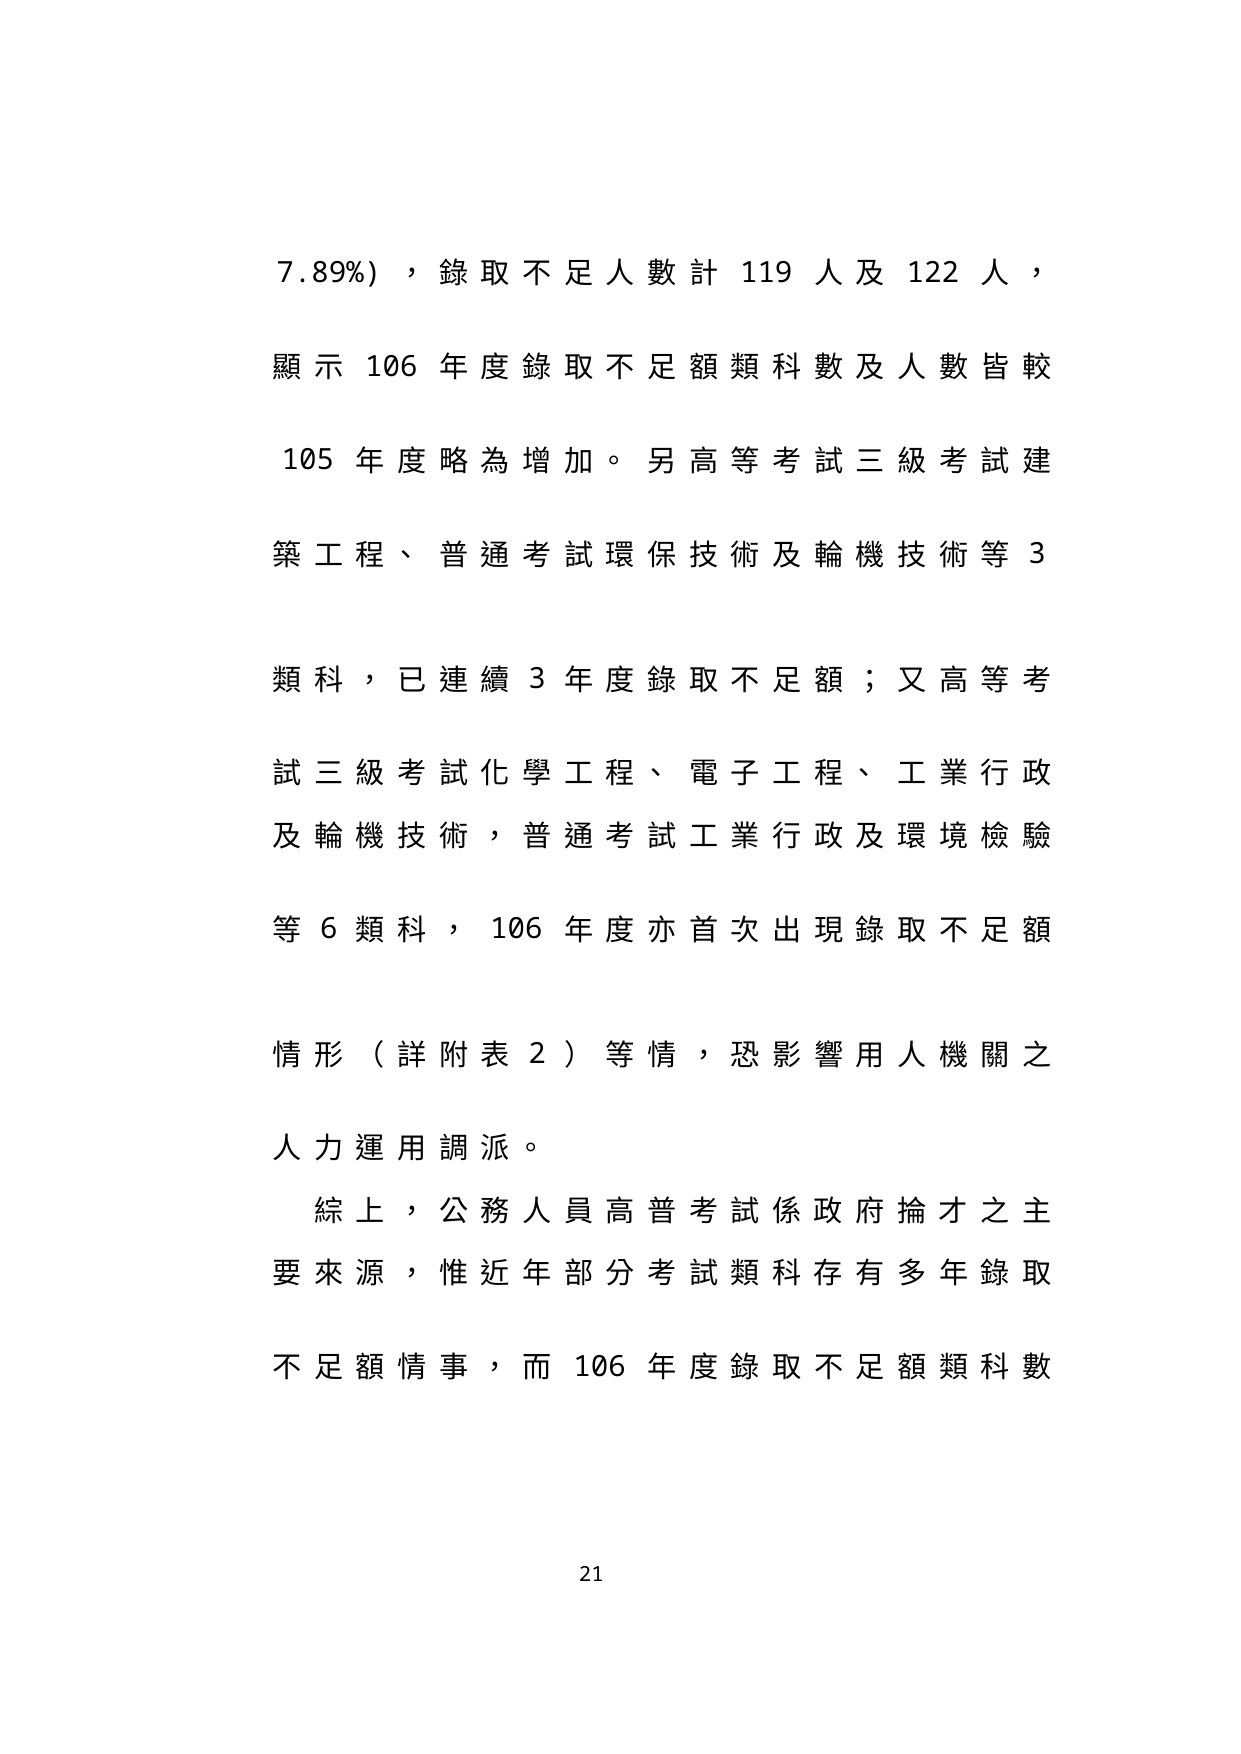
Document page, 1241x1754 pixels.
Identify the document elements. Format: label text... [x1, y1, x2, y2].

text 7.89%)，錄取不足人數計119人及122人，顯示106年度錄取不足額類科數及人數皆較105年度略為增加。另高等考試三級考試建築工程、普通考試環保技術及輪機技術等3類科，已連續3年度錄取不足額；又高等考試三級考試化學工程、電子工程、工業行政及輪機技術，普通考試工業行政及環境檢驗等6類科，106年度亦首次出現錄取不足額情形（詳附表2）等情，恐影響用人機關之人力運用調派。 [242, 229, 1058, 1167]
text 綜上，公務人員高普考試係政府掄才之主要來源，惟近年部分考試類科存有多年錄取不足額情事，而106年度錄取不足額類科數 [242, 1167, 1058, 1417]
